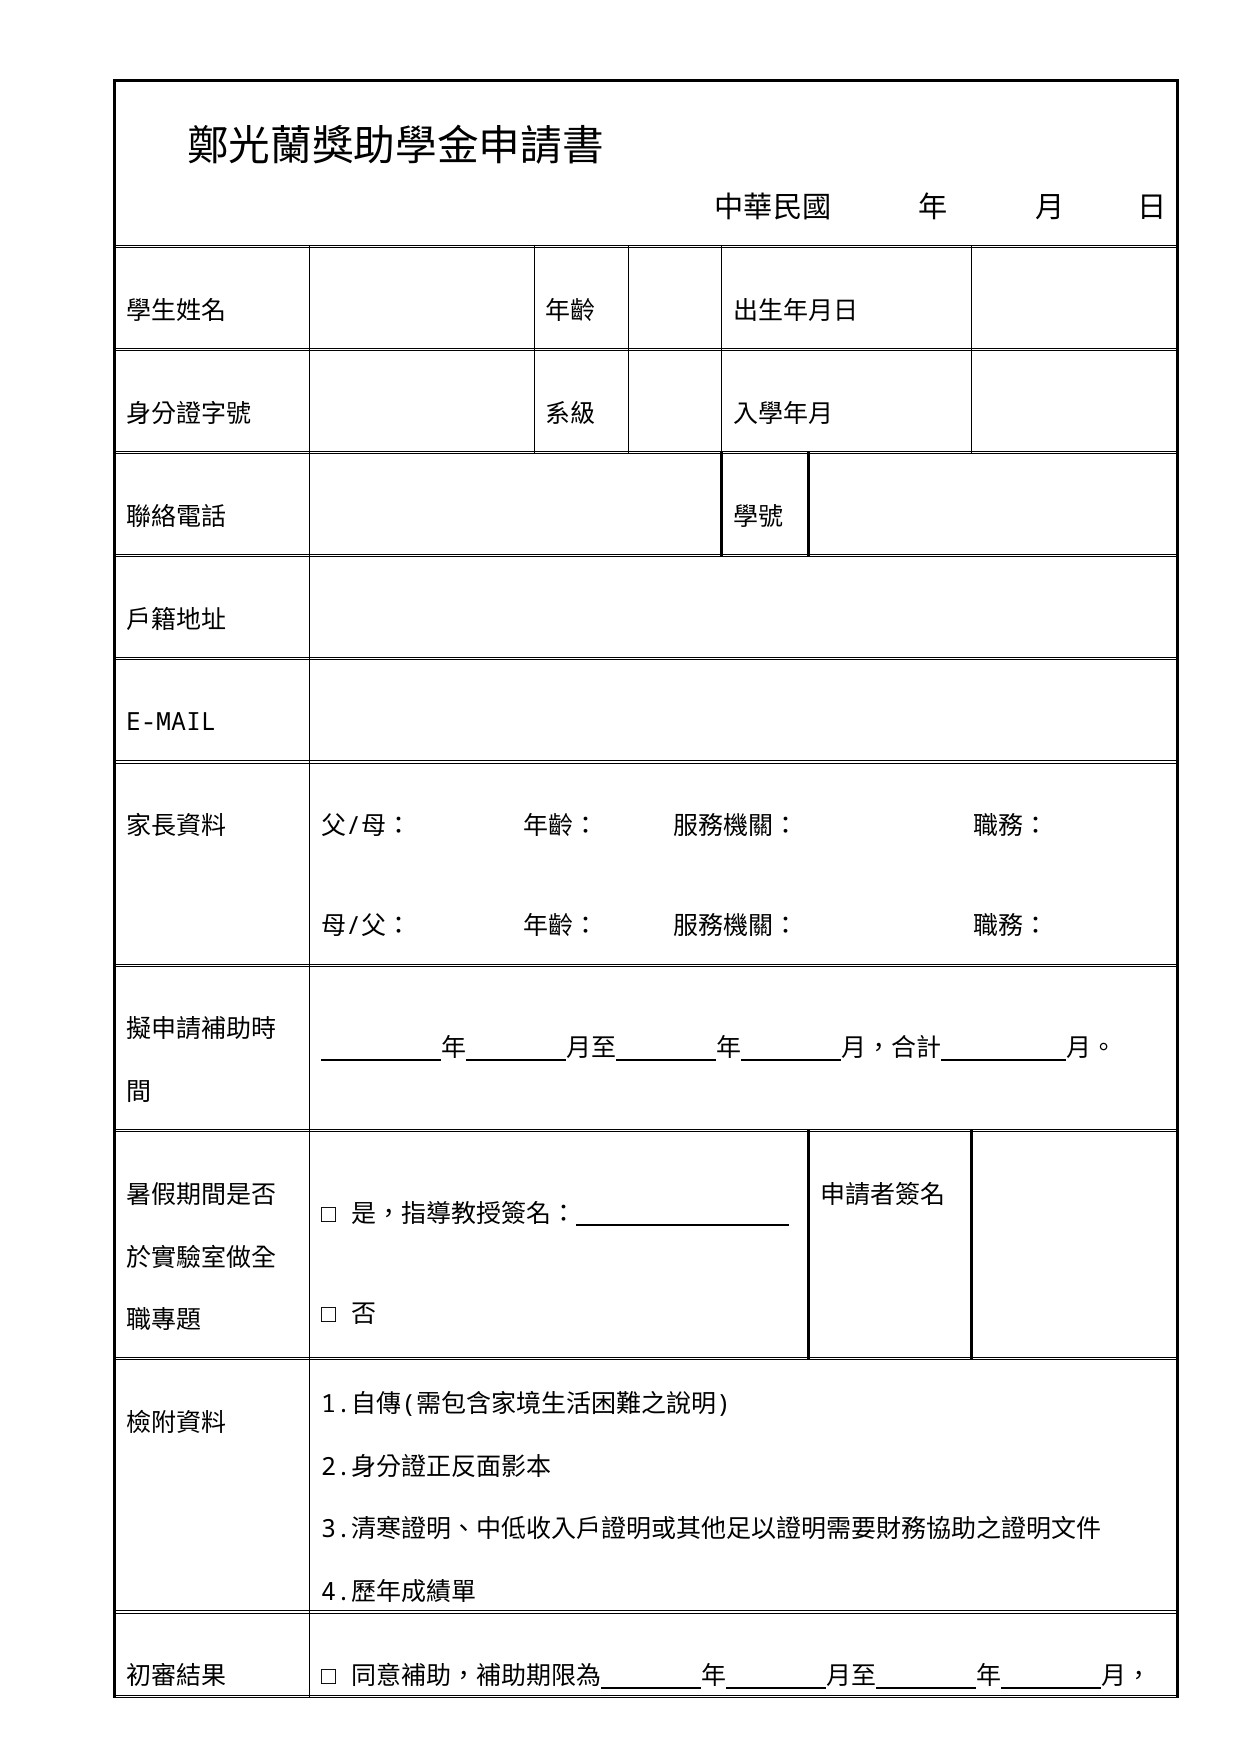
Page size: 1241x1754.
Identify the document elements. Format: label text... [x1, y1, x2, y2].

table_cell [972, 351, 1176, 451]
table_cell [310, 351, 534, 451]
table_cell 檢附資料 [116, 1360, 309, 1610]
table_cell [310, 454, 720, 554]
table_cell 身分證字號 [116, 351, 309, 451]
table_cell [310, 248, 534, 348]
table_cell 系級 [535, 351, 628, 451]
table_cell 戶籍地址 [116, 557, 309, 657]
table_cell 入學年月 [722, 351, 971, 451]
table_cell 聯絡電話 [116, 454, 309, 554]
table_cell [310, 660, 1176, 760]
table_cell [310, 557, 1176, 657]
table_cell 學生姓名 [116, 248, 309, 348]
table_cell 暑假期間是否於實驗室做全職專題 [116, 1132, 309, 1357]
table_cell 年 月至 年 月，合計 月。 [310, 967, 1176, 1129]
table_cell 父/母： 年齡： 服務機關： 職務： 母/父： 年齡： 服務機關： 職務： [310, 764, 1176, 963]
table_cell 學號 [723, 454, 807, 554]
table_cell 1.自傳(需包含家境生活困難之說明) 2.身分證正反面影本 3.清寒證明、中低收入戶證明或其他足以證明需要財務協助之證明文件 4.歷年成績單 [310, 1360, 1176, 1610]
table_cell [810, 454, 1176, 554]
table_cell □ 同意補助，補助期限為 年 月至 年 月， [310, 1614, 1176, 1695]
table_cell E-MAIL [116, 660, 309, 760]
table_cell □ 是，指導教授簽名： □ 否 [310, 1132, 807, 1357]
table_header 鄭光蘭獎助學金申請書 中華民國 年 月 日 [116, 82, 1176, 245]
table_cell [972, 248, 1176, 348]
table_cell [629, 351, 721, 451]
table_cell 家長資料 [116, 764, 309, 963]
table_cell 年齡 [535, 248, 628, 348]
table_cell [973, 1132, 1176, 1357]
table_cell [629, 248, 721, 348]
table_cell 初審結果 [116, 1614, 309, 1695]
table_cell 申請者簽名 [810, 1132, 970, 1357]
table_cell 出生年月日 [722, 248, 971, 348]
table_cell 擬申請補助時間 [116, 967, 309, 1129]
